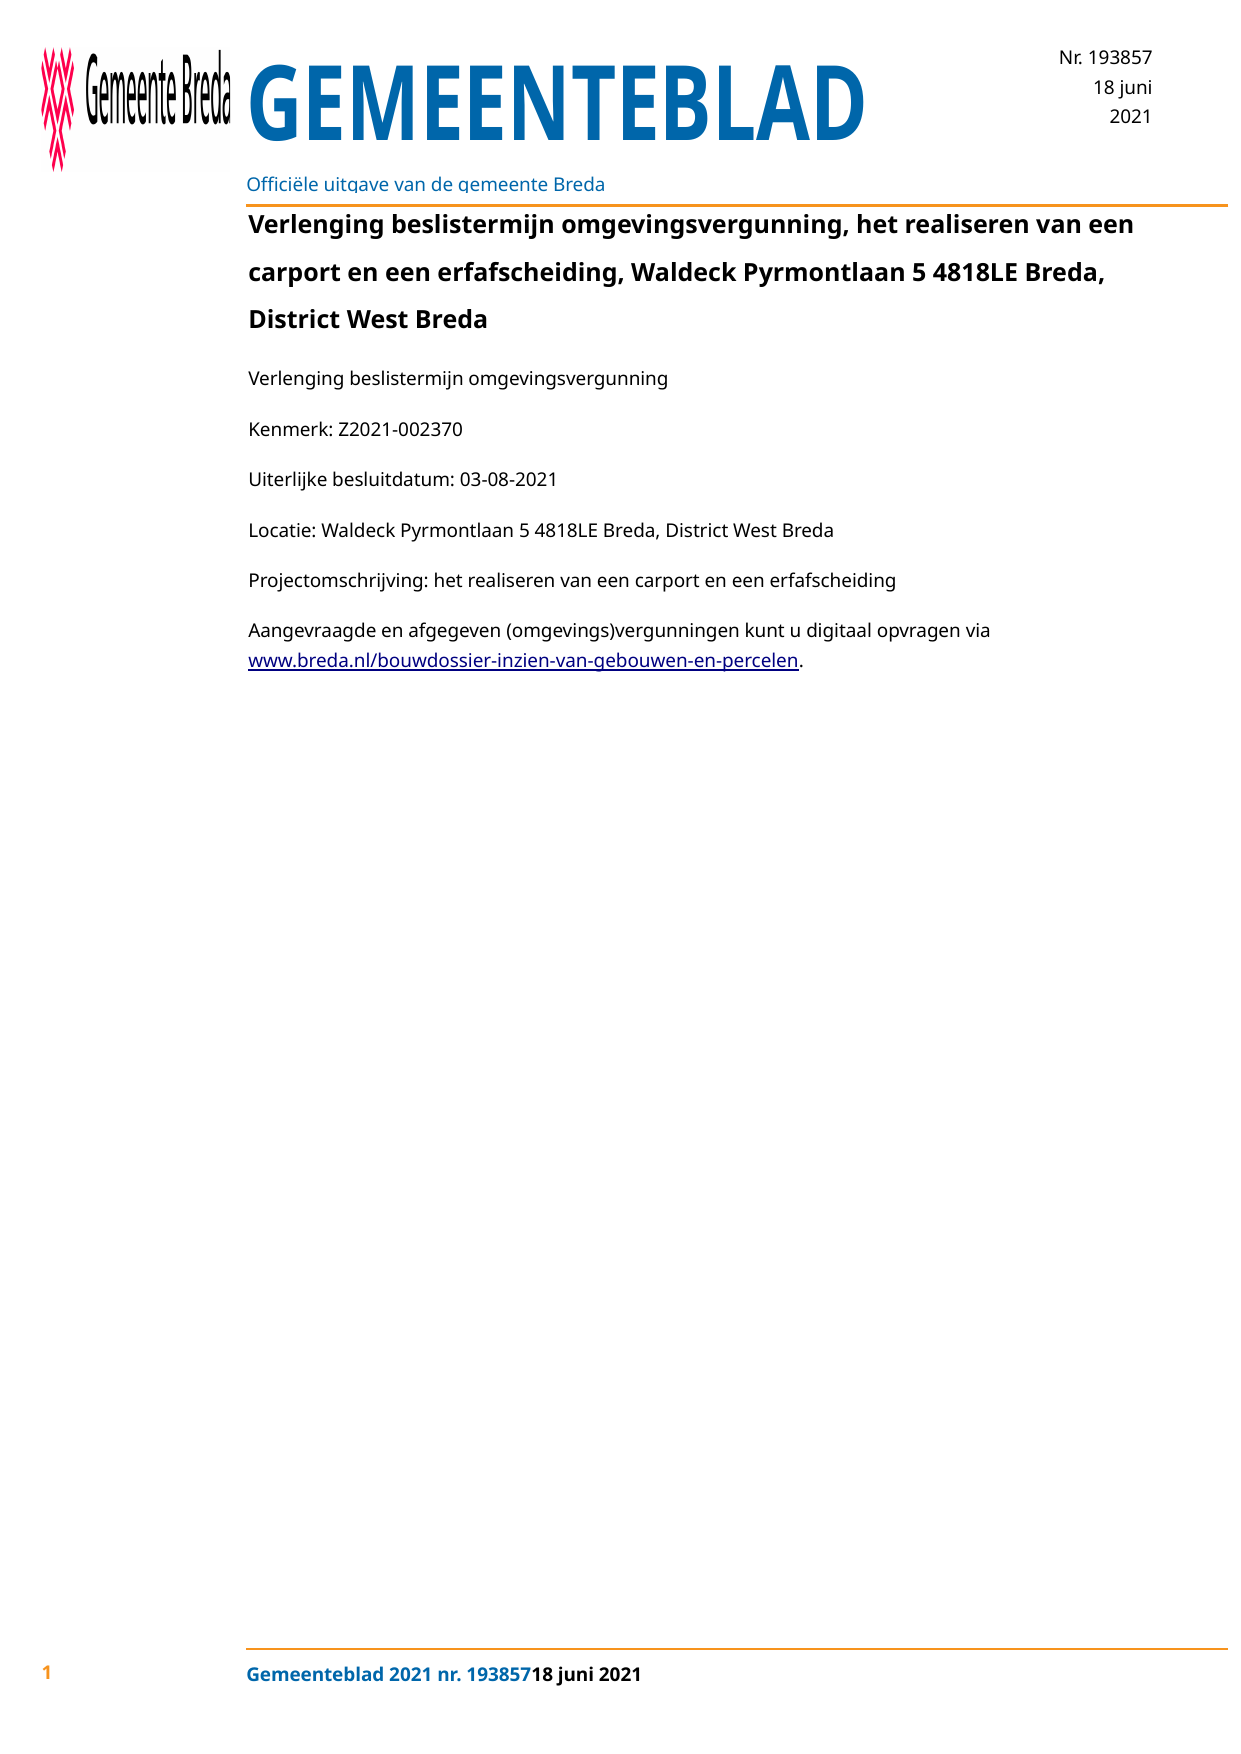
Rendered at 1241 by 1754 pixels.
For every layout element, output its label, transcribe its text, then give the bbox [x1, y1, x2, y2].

text Uiterlijke besluitdatum: 03-08-2021 [248, 466, 1152, 492]
picture [41, 47, 231, 172]
text Projectomschrijving: het realiseren van een carport en een erfafscheiding [248, 567, 1152, 593]
text Locatie: Waldeck Pyrmontlaan 5 4818LE Breda, District West Breda [248, 517, 1152, 542]
text Aangevraagde en afgegeven (omgevings)vergunningen kunt u digitaal opvragen via www.breda.nl/bouwdossier-inzien-van-gebouwen-en-percelen. [248, 618, 1152, 673]
text Verlenging beslistermijn omgevingsvergunning, het realiseren van een carport en een erfafscheiding, Waldeck Pyrmontlaan 5 4818LE Breda, District West Breda [248, 207, 1152, 336]
text Verlenging beslistermijn omgevingsvergunning [248, 366, 1152, 391]
text Kenmerk: Z2021-002370 [248, 416, 1152, 442]
